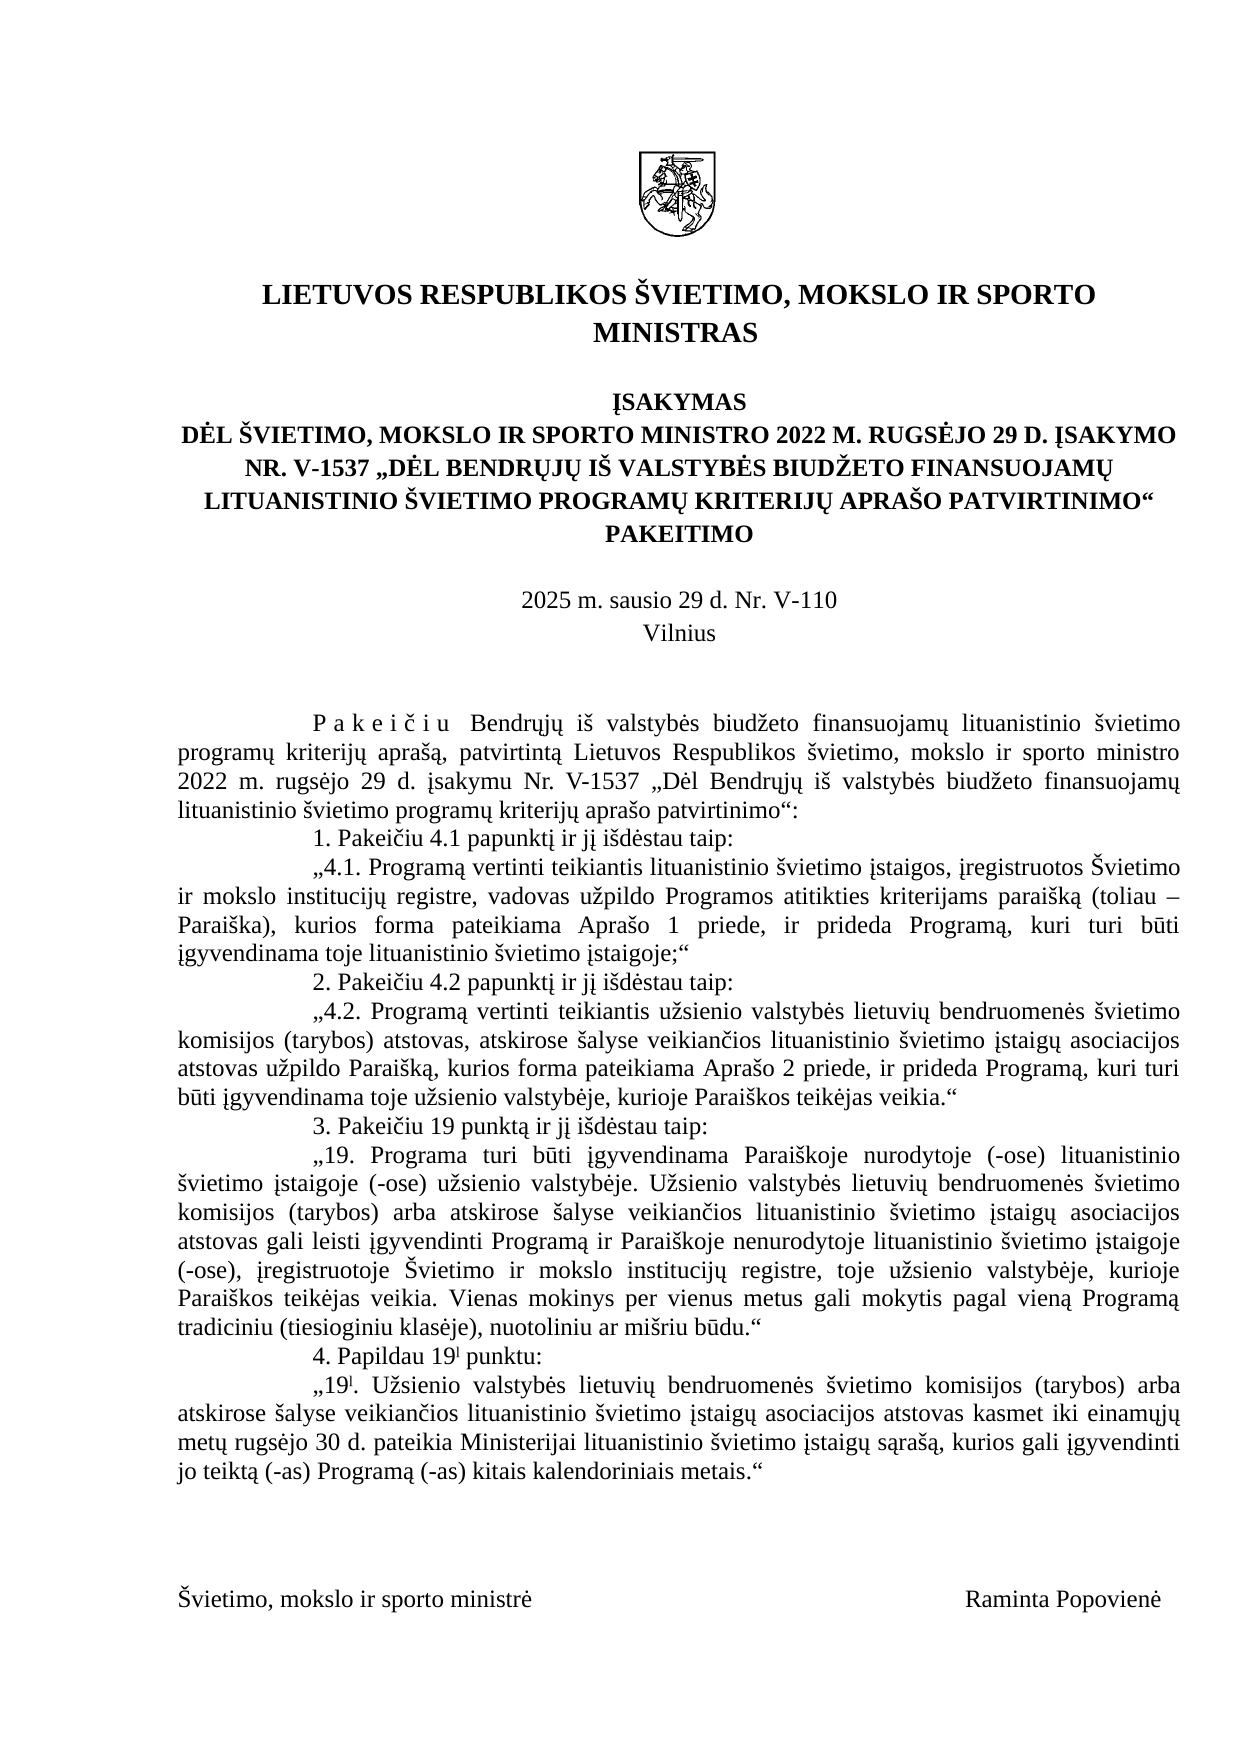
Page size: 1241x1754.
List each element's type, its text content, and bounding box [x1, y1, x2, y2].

text 1. Pakeičiu 4.1 papunktį ir jį išdėstau taip: [177, 823, 1181, 852]
text DĖL ŠVIETIMO, MOKSLO IR SPORTO MINISTRO 2022 M. RUGSĖJO 29 D. ĮSAKYMO NR. V-1537 „DĖL BENDRŲJŲ IŠ VALSTYBĖS BIUDŽETO FINANSUOJAMŲ LITUANISTINIO ŠVIETIMO PROGRAMŲ KRITERIJŲ APRAŠO PATVIRTINIMO“ PAKEITIMO [177, 420, 1181, 548]
text LIETUVOS RESPUBLIKOS ŠVIETIMO, MOKSLO IR SPORTO MINISTRAS [177, 277, 1181, 349]
text „4.1. Programą vertinti teikiantis lituanistinio švietimo įstaigos, įregistruotos Švietimo ir mokslo institucijų registre, vadovas užpildo Programos atitikties kriterijams paraišką (toliau – Paraiška), kurios forma pateikiama Aprašo 1 priede, ir prideda Programą, kuri turi būti įgyvendinama toje lituanistinio švietimo įstaigoje;“ [177, 852, 1181, 967]
text „19ˡ. Užsienio valstybės lietuvių bendruomenės švietimo komisijos (tarybos) arba atskirose šalyse veikiančios lituanistinio švietimo įstaigų asociacijos atstovas kasmet iki einamųjų metų rugsėjo 30 d. pateikia Ministerijai lituanistinio švietimo įstaigų sąrašą, kurios gali įgyvendinti jo teiktą (-as) Programą (-as) kitais kalendoriniais metais.“ [177, 1370, 1181, 1485]
text „19. Programa turi būti įgyvendinama Paraiškoje nurodytoje (-ose) lituanistinio švietimo įstaigoje (-ose) užsienio valstybėje. Užsienio valstybės lietuvių bendruomenės švietimo komisijos (tarybos) arba atskirose šalyse veikiančios lituanistinio švietimo įstaigų asociacijos atstovas gali leisti įgyvendinti Programą ir Paraiškoje nenurodytoje lituanistinio švietimo įstaigoje (-ose), įregistruotoje Švietimo ir mokslo institucijų registre, toje užsienio valstybėje, kurioje Paraiškos teikėjas veikia. Vienas mokinys per vienus metus gali mokytis pagal vieną Programą tradiciniu (tiesioginiu klasėje), nuotoliniu ar mišriu būdu.“ [177, 1140, 1181, 1341]
text „4.2. Programą vertinti teikiantis užsienio valstybės lietuvių bendruomenės švietimo komisijos (tarybos) atstovas, atskirose šalyse veikiančios lituanistinio švietimo įstaigų asociacijos atstovas užpildo Paraišką, kurios forma pateikiama Aprašo 2 priede, ir prideda Programą, kuri turi būti įgyvendinama toje užsienio valstybėje, kurioje Paraiškos teikėjas veikia.“ [177, 996, 1181, 1111]
text ĮSAKYMAS [177, 387, 1181, 416]
text 4. Papildau 19ˡ punktu: [177, 1341, 1181, 1370]
text Švietimo, mokslo ir sporto ministrė Raminta Popovienė [177, 1584, 1181, 1613]
text 2025 m. sausio 29 d. Nr. V-110 [177, 585, 1181, 614]
text Pakeičiu Bendrųjų iš valstybės biudžeto finansuojamų lituanistinio švietimo programų kriterijų aprašą, patvirtintą Lietuvos Respublikos švietimo, mokslo ir sporto ministro 2022 m. rugsėjo 29 d. įsakymu Nr. V-1537 „Dėl Bendrųjų iš valstybės biudžeto finansuojamų lituanistinio švietimo programų kriterijų aprašo patvirtinimo“: [177, 708, 1181, 823]
text 3. Pakeičiu 19 punktą ir jį išdėstau taip: [177, 1111, 1181, 1140]
text Vilnius [177, 618, 1181, 647]
text 2. Pakeičiu 4.2 papunktį ir jį išdėstau taip: [177, 967, 1181, 996]
